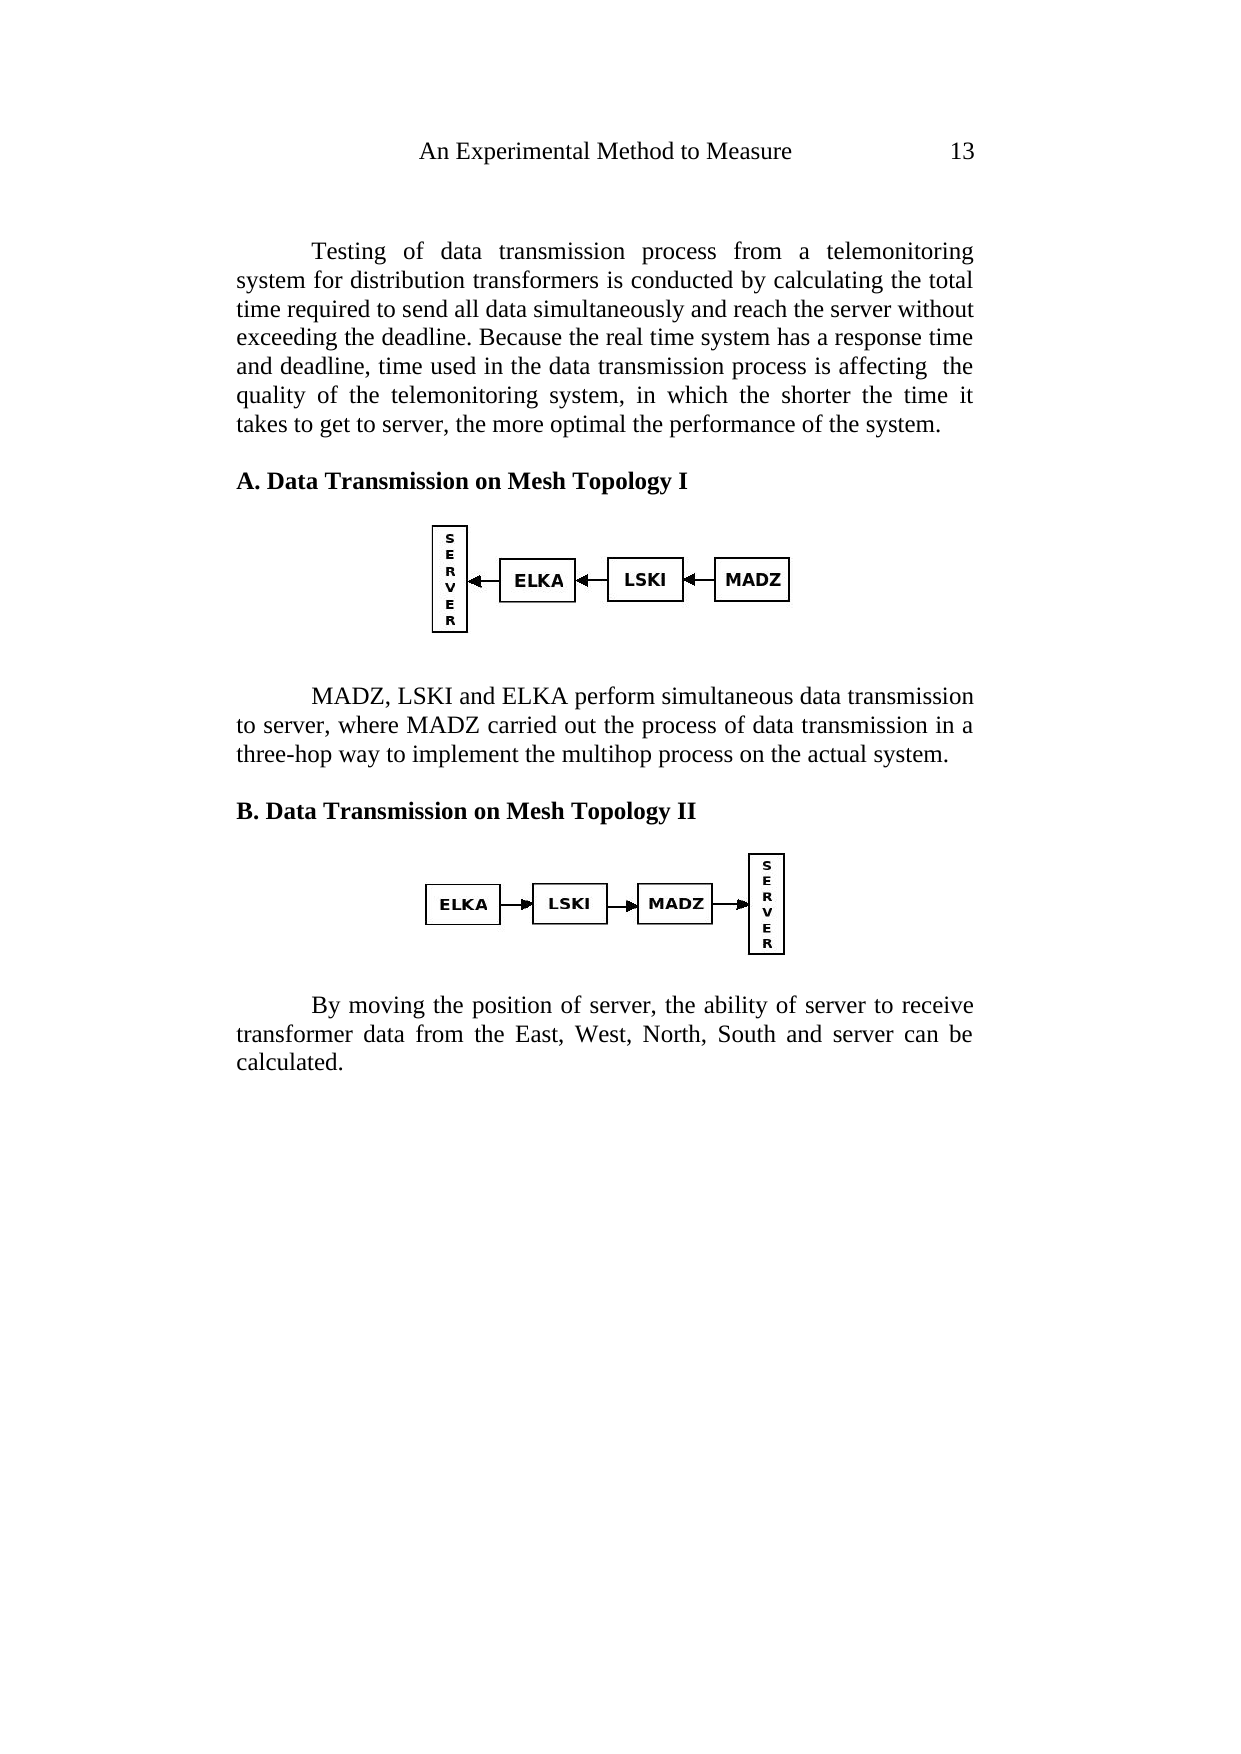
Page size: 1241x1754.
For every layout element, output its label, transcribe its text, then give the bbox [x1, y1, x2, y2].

text By moving the position of server, the ability of server to receive transformer data from the East, West, North, South and server can be calculated. [236, 990, 974, 1076]
text B. Data Transmission on Mesh Topology II [236, 796, 974, 825]
text A. Data Transmission on Mesh Topology I [236, 466, 974, 495]
picture [431, 525, 793, 634]
text Testing of data transmission process from a telemonitoring system for distribution transformers is conducted by calculating the total time required to send all data simultaneously and reach the server without exceeding the deadline. Because the real time system has a response time and deadline, time used in the data transmission process is affecting the quality of the telemonitoring system, in which the shorter the time it takes to get to server, the more optimal the performance of the system. [236, 236, 974, 437]
text MADZ, LSKI and ELKA perform simultaneous data transmission to server, where MADZ carried out the process of data transmission in a three-hop way to implement the multihop process on the actual system. [236, 681, 974, 767]
picture [425, 853, 786, 956]
